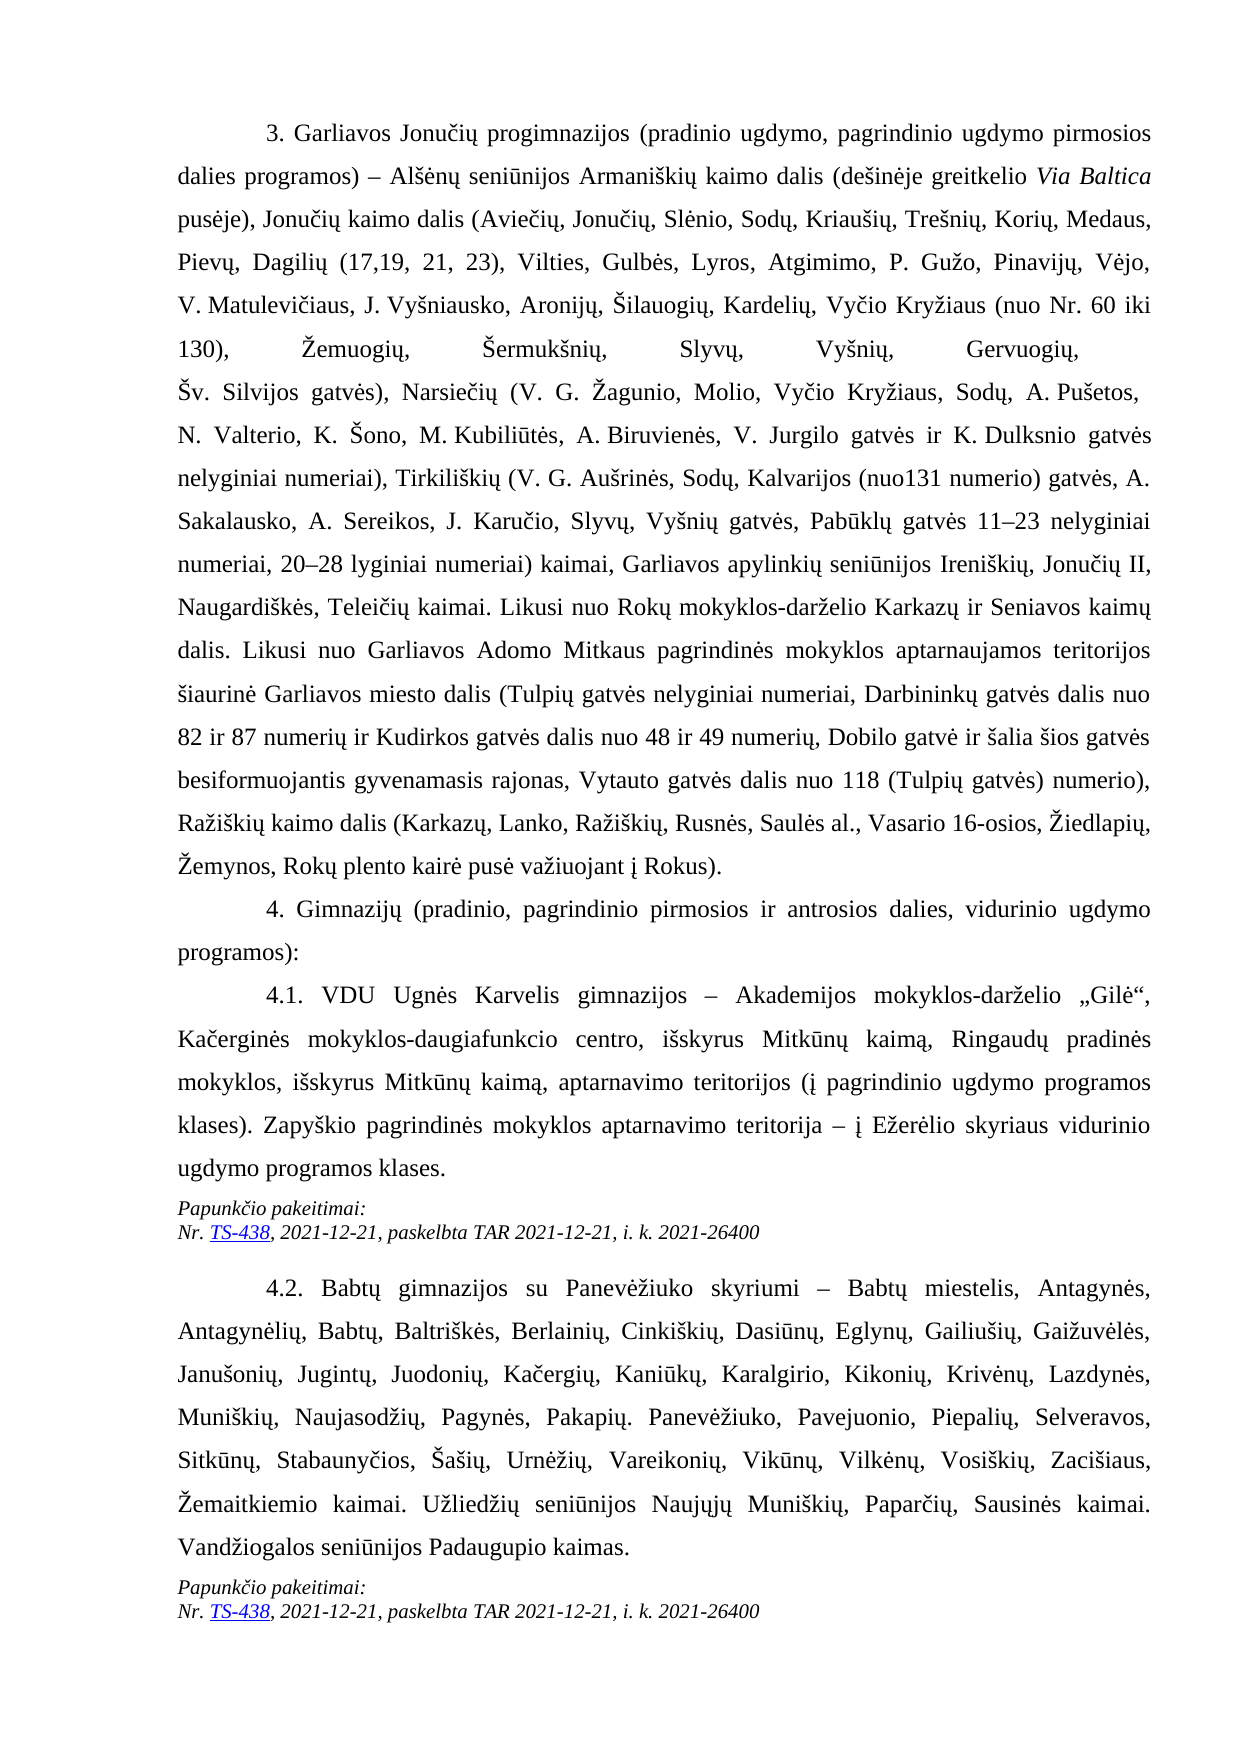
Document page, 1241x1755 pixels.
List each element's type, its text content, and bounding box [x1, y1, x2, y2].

text Nr. TS-438, 2021-12-21, paskelbta TAR 2021-12-21, i. k. 2021-26400 [177, 1599, 1152, 1623]
text 3. Garliavos Jonučių progimnazijos (pradinio ugdymo, pagrindinio ugdymo pirmosios dalies programos) – Alšėnų seniūnijos Armaniškių kaimo dalis (dešinėje greitkelio Via Baltica pusėje), Jonučių kaimo dalis (Aviečių, Jonučių, Slėnio, Sodų, Kriaušių, Trešnių, Korių, Medaus, Pievų, Dagilių (17,19, 21, 23), Vilties, Gulbės, Lyros, Atgimimo, P. Gužo, Pinavijų, Vėjo, V. Matulevičiaus, J. Vyšniausko, Aronijų, Šilauogių, Kardelių, Vyčio Kryžiaus (nuo Nr. 60 iki 130), Žemuogių, Šermukšnių, Slyvų, Vyšnių, Gervuogių, Šv. Silvijos gatvės), Narsiečių (V. G. Žagunio, Molio, Vyčio Kryžiaus, Sodų, A. Pušetos, N. Valterio, K. Šono, M. Kubiliūtės, A. Biruvienės, V. Jurgilo gatvės ir K. Dulksnio gatvės nelyginiai numeriai), Tirkiliškių (V. G. Aušrinės, Sodų, Kalvarijos (nuo131 numerio) gatvės, A. Sakalausko, A. Sereikos, J. Karučio, Slyvų, Vyšnių gatvės, Pabūklų gatvės 11–23 nelyginiai numeriai, 20–28 lyginiai numeriai) kaimai, Garliavos apylinkių seniūnijos Ireniškių, Jonučių II, Naugardiškės, Teleičių kaimai. Likusi nuo Rokų mokyklos-darželio Karkazų ir Seniavos kaimų dalis. Likusi nuo Garliavos Adomo Mitkaus pagrindinės mokyklos aptarnaujamos teritorijos šiaurinė Garliavos miesto dalis (Tulpių gatvės nelyginiai numeriai, Darbininkų gatvės dalis nuo 82 ir 87 numerių ir Kudirkos gatvės dalis nuo 48 ir 49 numerių, Dobilo gatvė ir šalia šios gatvės besiformuojantis gyvenamasis rajonas, Vytauto gatvės dalis nuo 118 (Tulpių gatvės) numerio), Ražiškių kaimo dalis (Karkazų, Lanko, Ražiškių, Rusnės, Saulės al., Vasario 16-osios, Žiedlapių, Žemynos, Rokų plento kairė pusė važiuojant į Rokus). [177, 118, 1152, 880]
text Papunkčio pakeitimai: [177, 1575, 1152, 1599]
text 4.1. VDU Ugnės Karvelis gimnazijos – Akademijos mokyklos-darželio „Gilė“, Kačerginės mokyklos-daugiafunkcio centro, išskyrus Mitkūnų kaimą, Ringaudų pradinės mokyklos, išskyrus Mitkūnų kaimą, aptarnavimo teritorijos (į pagrindinio ugdymo programos klases). Zapyškio pagrindinės mokyklos aptarnavimo teritorija – į Ežerėlio skyriaus vidurinio ugdymo programos klases. [177, 981, 1152, 1182]
text 4.2. Babtų gimnazijos su Panevėžiuko skyriumi – Babtų miestelis, Antagynės, Antagynėlių, Babtų, Baltriškės, Berlainių, Cinkiškių, Dasiūnų, Eglynų, Gailiušių, Gaižuvėlės, Janušonių, Jugintų, Juodonių, Kačergių, Kaniūkų, Karalgirio, Kikonių, Krivėnų, Lazdynės, Muniškių, Naujasodžių, Pagynės, Pakapių. Panevėžiuko, Pavejuonio, Piepalių, Selveravos, Sitkūnų, Stabaunyčios, Šašių, Urnėžių, Vareikonių, Vikūnų, Vilkėnų, Vosiškių, Zacišiaus, Žemaitkiemio kaimai. Užliedžių seniūnijos Naujųjų Muniškių, Paparčių, Sausinės kaimai. Vandžiogalos seniūnijos Padaugupio kaimas. [177, 1273, 1152, 1561]
text 4. Gimnazijų (pradinio, pagrindinio pirmosios ir antrosios dalies, vidurinio ugdymo programos): [177, 894, 1152, 966]
text Nr. TS-438, 2021-12-21, paskelbta TAR 2021-12-21, i. k. 2021-26400 [177, 1220, 1152, 1244]
text Papunkčio pakeitimai: [177, 1196, 1152, 1220]
